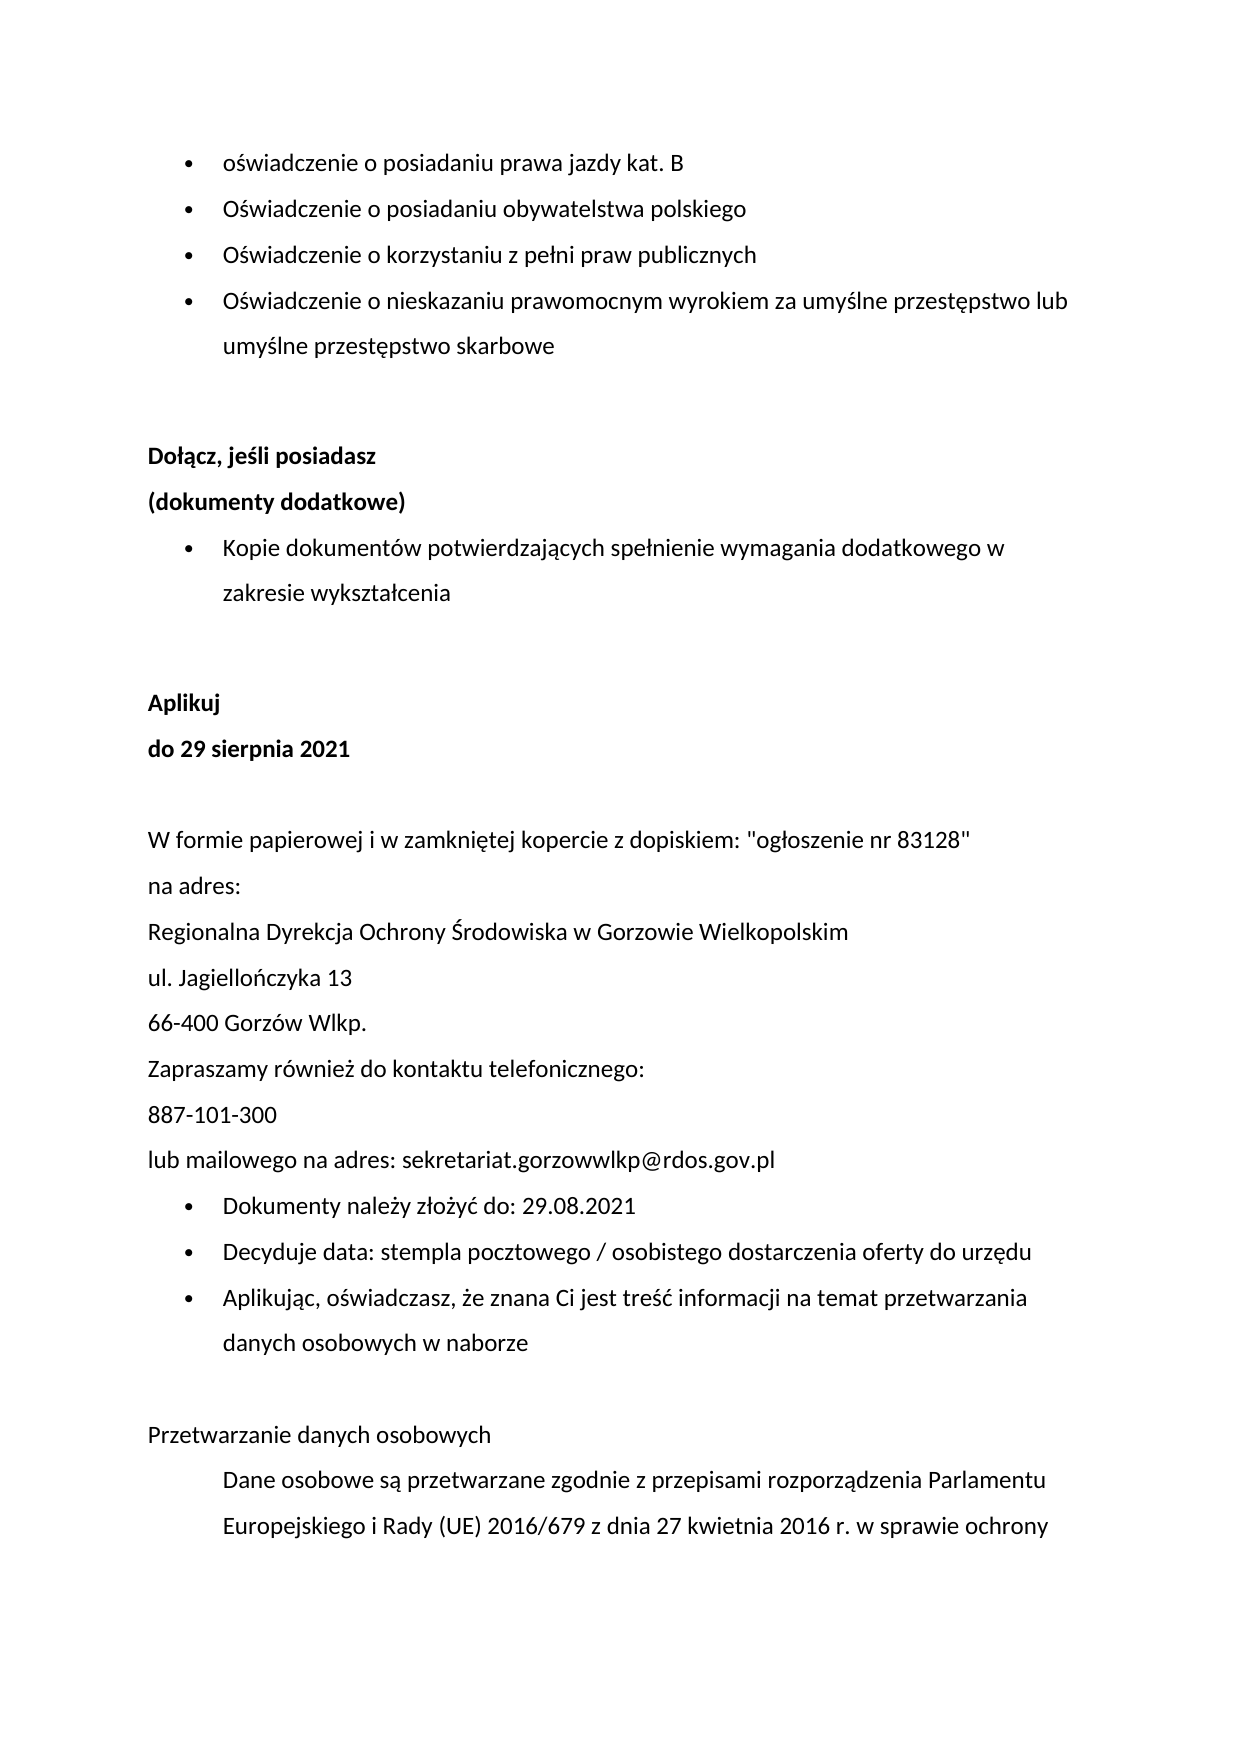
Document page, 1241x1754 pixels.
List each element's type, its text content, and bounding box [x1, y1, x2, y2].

subtitle Aplikuj [148, 687, 1093, 718]
text lub mailowego na adres: sekretariat.gorzowwlkp@rdos.gov.pl [148, 1144, 1093, 1175]
text Zapraszamy również do kontaktu telefonicznego: [148, 1053, 1093, 1084]
subtitle (dokumenty dodatkowe) [148, 486, 1093, 517]
text Regionalna Dyrekcja Ochrony Środowiska w Gorzowie Wielkopolskim ul. Jagiellończyka 13 66-400 Gorzów Wlkp. [148, 916, 1093, 1038]
list Oświadczenie o korzystaniu z pełni praw publicznych [185, 239, 1093, 269]
text 887-101-300 [148, 1099, 1093, 1129]
list Oświadczenie o nieskazaniu prawomocnym wyrokiem za umyślne przestępstwo lub umyślne przestępstwo skarbowe [185, 285, 1093, 361]
text Przetwarzanie danych osobowych [148, 1419, 1093, 1449]
list Decyduje data: stempla pocztowego / osobistego dostarczenia oferty do urzędu [185, 1236, 1093, 1267]
list oświadczenie o posiadaniu prawa jazdy kat. B [185, 148, 1093, 178]
list Kopie dokumentów potwierdzających spełnienie wymagania dodatkowego w zakresie wykształcenia [185, 532, 1093, 608]
list Oświadczenie o posiadaniu obywatelstwa polskiego [185, 193, 1093, 224]
text Dane osobowe są przetwarzane zgodnie z przepisami rozporządzenia Parlamentu Europejskiego i Rady (UE) 2016/679 z dnia 27 kwietnia 2016 r. w sprawie ochrony [223, 1465, 1093, 1541]
subtitle do 29 sierpnia 2021 [148, 733, 1093, 763]
list Dokumenty należy złożyć do: 29.08.2021 [185, 1190, 1093, 1221]
list Aplikując, oświadczasz, że znana Ci jest treść informacji na temat przetwarzania danych osobowych w naborze [185, 1282, 1093, 1358]
subtitle Dołącz, jeśli posiadasz [148, 440, 1093, 471]
text W formie papierowej i w zamkniętej kopercie z dopiskiem: "ogłoszenie nr 83128" [148, 824, 1093, 855]
text na adres: [148, 870, 1093, 901]
